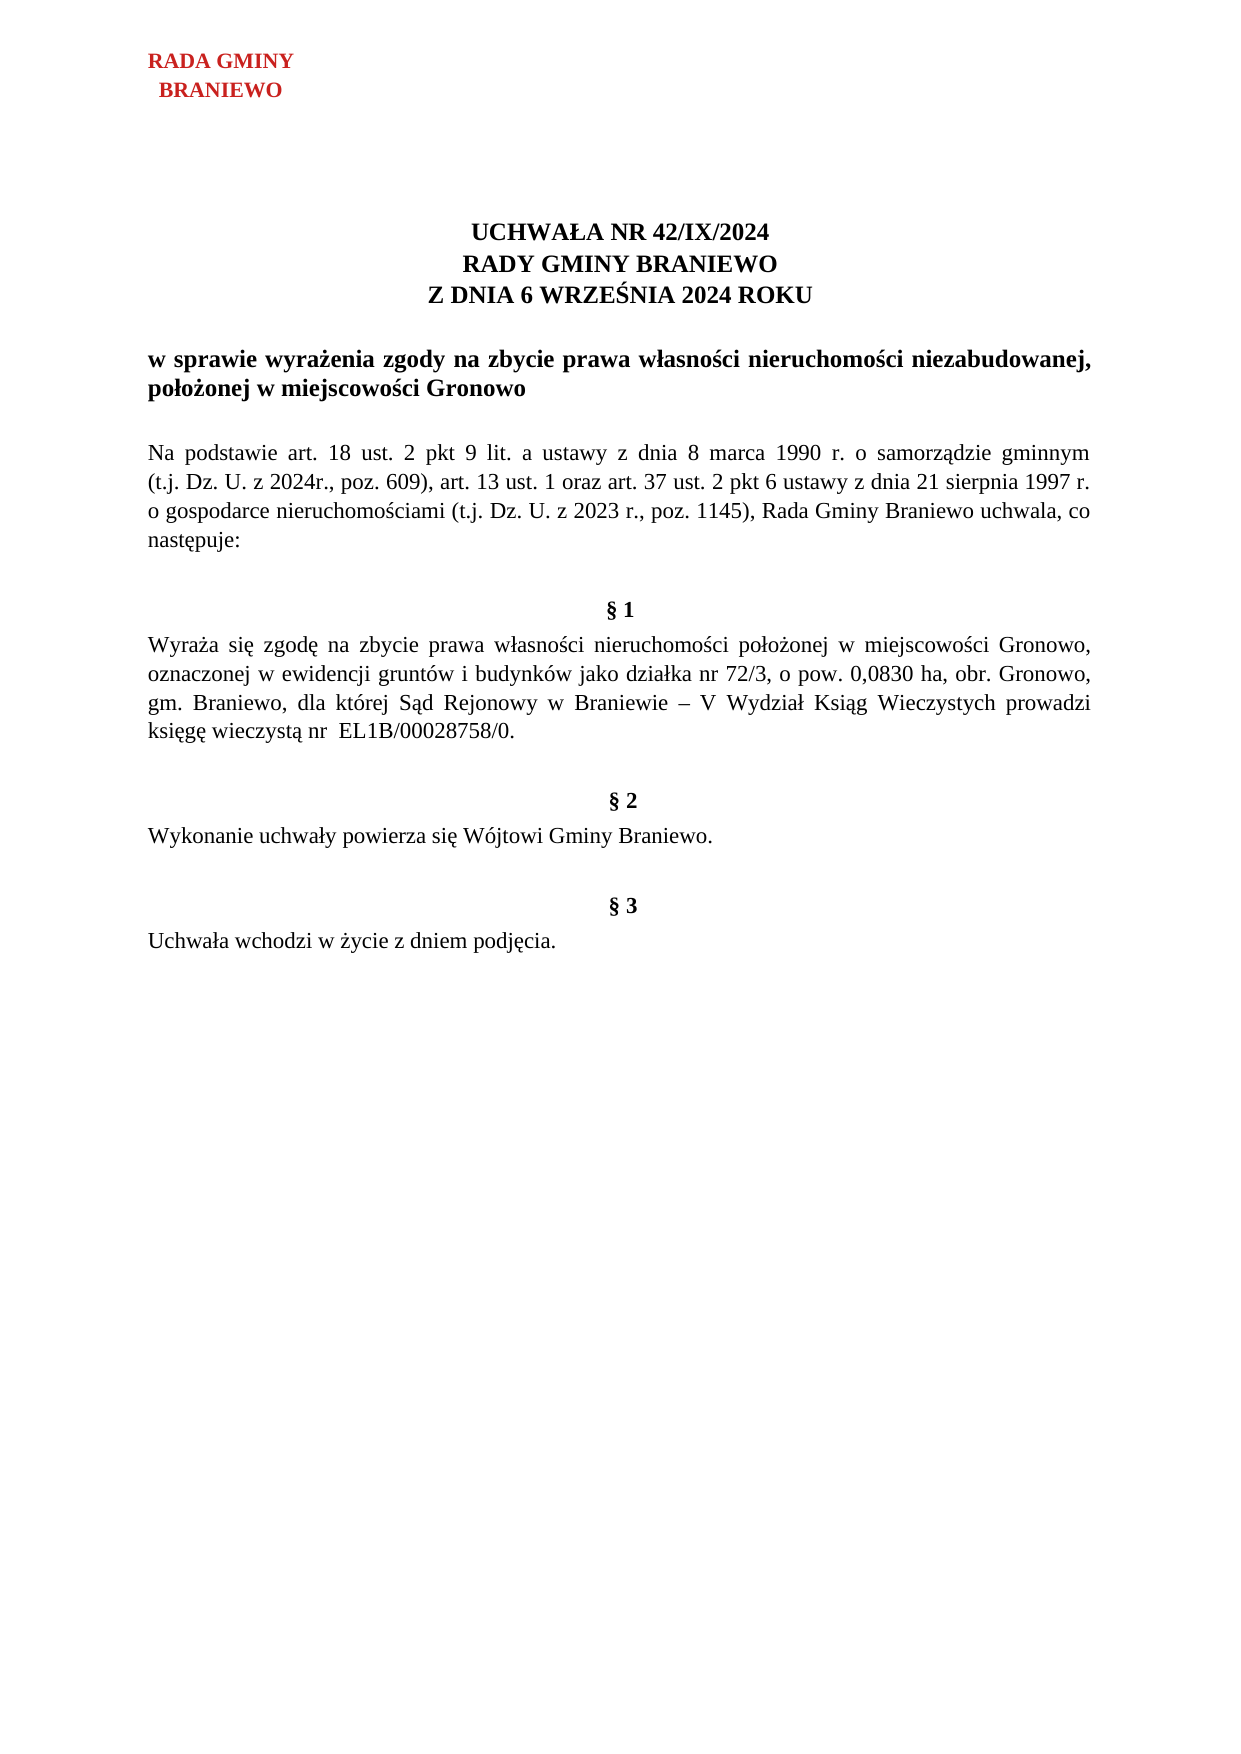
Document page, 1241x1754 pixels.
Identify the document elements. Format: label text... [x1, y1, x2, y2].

text RADA GMINY [148, 48, 1093, 74]
text BRANIEWO [148, 77, 1093, 102]
text Z DNIA 6 WRZEŚNIA 2024 ROKU [148, 281, 1093, 309]
text § 1 [148, 596, 1093, 622]
text Wykonanie uchwały powierza się Wójtowi Gminy Braniewo. [148, 822, 1093, 849]
text RADY GMINY BRANIEWO [148, 249, 1093, 278]
text Wyraża się zgodę na zbycie prawa własności nieruchomości położonej w miejscowości Gronowo, oznaczonej w ewidencji gruntów i budynków jako działka nr 72/3, o pow. 0,0830 ha, obr. Gronowo, gm. Braniewo, dla której Sąd Rejonowy w Braniewie – V Wydział Ksiąg Wieczystych prowadzi księgę wieczystą nr EL1B/00028758/0. [148, 631, 1093, 744]
text UCHWAŁA NR 42/IX/2024 [148, 217, 1093, 246]
text Na podstawie art. 18 ust. 2 pkt 9 lit. a ustawy z dnia 8 marca 1990 r. o samorządzie gminnym (t.j. Dz. U. z 2024r., poz. 609), art. 13 ust. 1 oraz art. 37 ust. 2 pkt 6 ustawy z dnia 21 sierpnia 1997 r. o gospodarce nieruchomościami (t.j. Dz. U. z 2023 r., poz. 1145), Rada Gminy Braniewo uchwala, co następuje: [148, 439, 1093, 552]
text w sprawie wyrażenia zgody na zbycie prawa własności nieruchomości niezabudowanej, położonej w miejscowości Gronowo [148, 344, 1093, 401]
text § 2 [148, 787, 1093, 814]
text § 3 [148, 892, 1093, 918]
text Uchwała wchodzi w życie z dniem podjęcia. [148, 927, 1093, 953]
